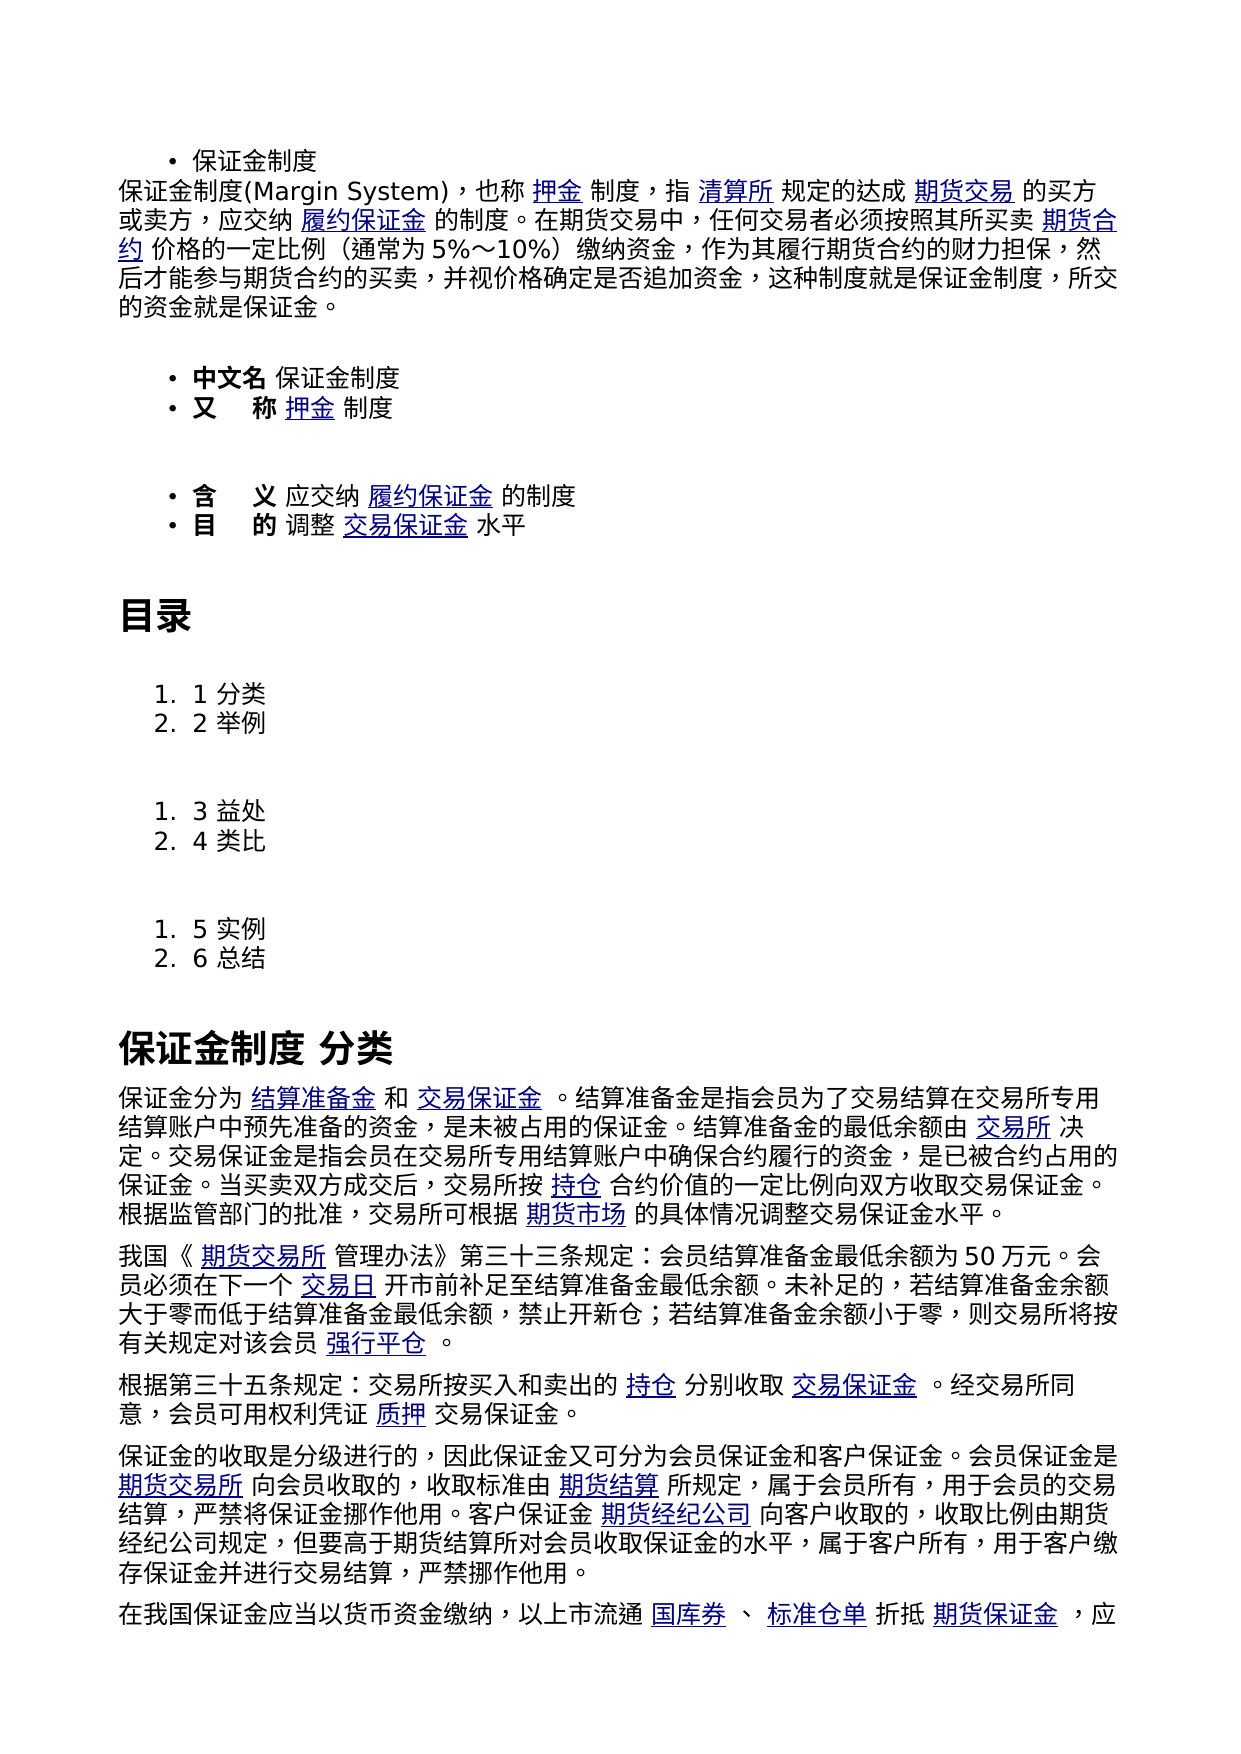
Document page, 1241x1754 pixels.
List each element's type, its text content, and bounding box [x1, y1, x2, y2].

text 根据第三十五条规定：交易所按买入和卖出的 持仓 分别收取 交易保证金 。经交易所同意，会员可用权利凭证 质押 交易保证金。 [118, 1371, 1122, 1430]
list 5 实例 [177, 915, 1122, 944]
list 3 益处 [177, 798, 1122, 827]
list 1 分类 [177, 680, 1122, 709]
text 在我国保证金应当以货币资金缴纳，以上市流通 国库券 、 标准仓单 折抵 期货保证金 ，应 [118, 1601, 1122, 1630]
list 2 举例 [177, 709, 1122, 739]
list 目 的 调整 交易保证金 水平 [177, 511, 1122, 540]
subtitle 保证金制度 分类 [118, 1028, 1122, 1071]
subtitle 目录 [118, 595, 1122, 638]
list 保证金制度 [177, 148, 1122, 177]
text 保证金的收取是分级进行的，因此保证金又可分为会员保证金和客户保证金。会员保证金是 期货交易所 向会员收取的，收取标准由 期货结算 所规定，属于会员所有，用于会员的交易结算，严禁将保证金挪作他用。客户保证金 期货经纪公司 向客户收取的，收取比例由期货经纪公司规定，但要高于期货结算所对会员收取保证金的水平，属于客户所有，用于客户缴存保证金并进行交易结算，严禁挪作他用。 [118, 1442, 1122, 1588]
list 又 称 押金 制度 [177, 394, 1122, 423]
list 6 总结 [177, 944, 1122, 973]
list 4 类比 [177, 827, 1122, 856]
text 我国《 期货交易所 管理办法》第三十三条规定：会员结算准备金最低余额为50万元。会员必须在下一个 交易日 开市前补足至结算准备金最低余额。未补足的，若结算准备金余额大于零而低于结算准备金最低余额，禁止开新仓；若结算准备金余额小于零，则交易所将按有关规定对该会员 强行平仓 。 [118, 1242, 1122, 1359]
text 保证金分为 结算准备金 和 交易保证金 。结算准备金是指会员为了交易结算在交易所专用结算账户中预先准备的资金，是未被占用的保证金。结算准备金的最低余额由 交易所 决定。交易保证金是指会员在交易所专用结算账户中确保合约履行的资金，是已被合约占用的保证金。当买卖双方成交后，交易所按 持仓 合约价值的一定比例向双方收取交易保证金。根据监管部门的批准，交易所可根据 期货市场 的具体情况调整交易保证金水平。 [118, 1084, 1122, 1230]
text 保证金制度(Margin System)，也称 押金 制度，指 清算所 规定的达成 期货交易 的买方或卖方，应交纳 履约保证金 的制度。在期货交易中，任何交易者必须按照其所买卖 期货合约 价格的一定比例（通常为5%～10%）缴纳资金，作为其履行期货合约的财力担保，然后才能参与期货合约的买卖，并视价格确定是否追加资金，这种制度就是保证金制度，所交的资金就是保证金。 [118, 177, 1122, 323]
list 中文名 保证金制度 [177, 364, 1122, 394]
list 含 义 应交纳 履约保证金 的制度 [177, 482, 1122, 511]
